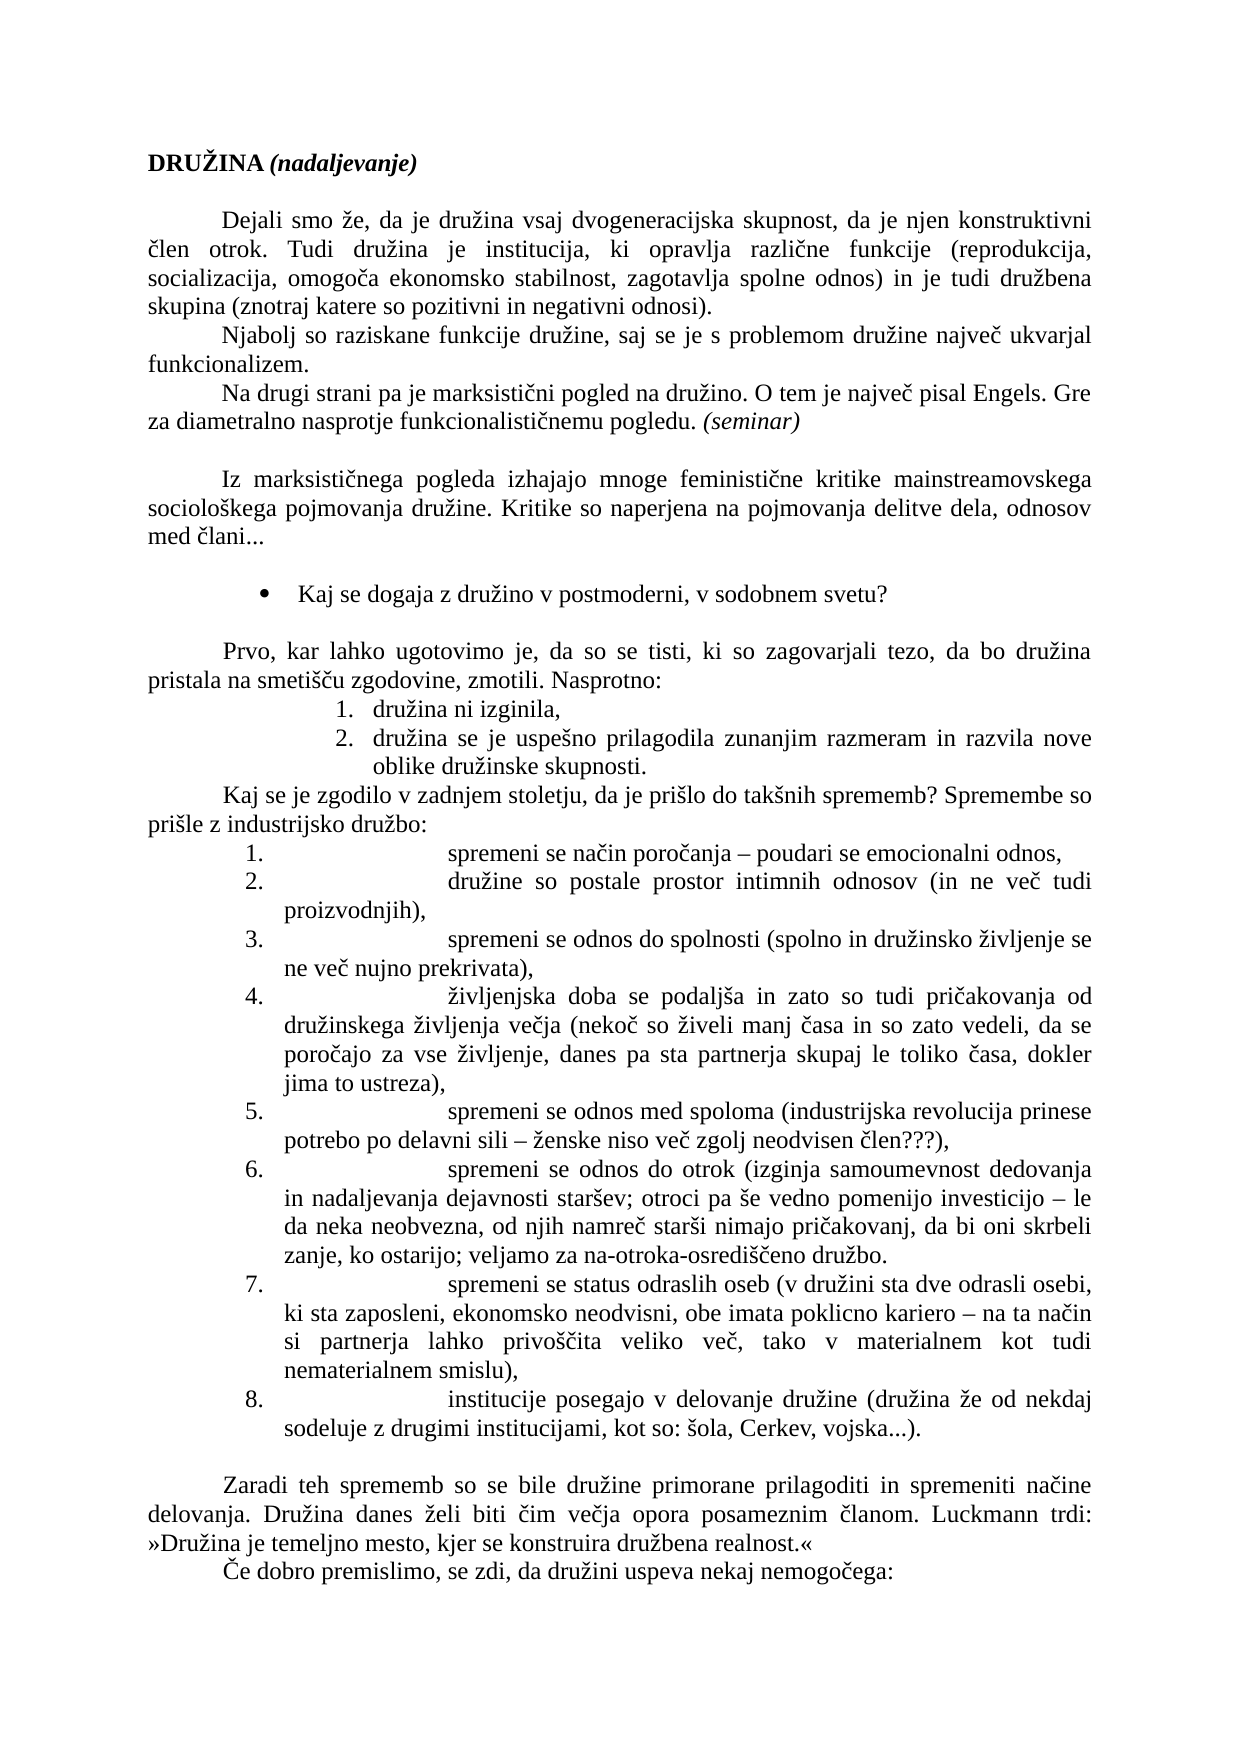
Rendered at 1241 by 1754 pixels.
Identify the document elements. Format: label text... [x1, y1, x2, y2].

list družina ni izginila, [335, 694, 1093, 723]
text Dejali smo že, da je družina vsaj dvogeneracijska skupnost, da je njen konstruktivni člen otrok. Tudi družina je institucija, ki opravlja različne funkcije (reprodukcija, socializacija, omogoča ekonomsko stabilnost, zagotavlja spolne odnos) in je tudi družbena skupina (znotraj katere so pozitivni in negativni odnosi). [148, 205, 1093, 320]
list družine so postale prostor intimnih odnosov (in ne več tudi proizvodnjih), [245, 866, 1093, 924]
list Kaj se dogaja z družino v postmoderni, v sodobnem svetu? [260, 579, 1093, 608]
text Zaradi teh sprememb so se bile družine primorane prilagoditi in spremeniti načine delovanja. Družina danes želi biti čim večja opora posameznim članom. Luckmann trdi: »Družina je temeljno mesto, kjer se konstruira družbena realnost.« [148, 1470, 1093, 1556]
list spremeni se status odraslih oseb (v družini sta dve odrasli osebi, ki sta zaposleni, ekonomsko neodvisni, obe imata poklicno kariero – na ta način si partnerja lahko privoščita veliko več, tako v materialnem kot tudi nematerialnem smislu), [245, 1269, 1093, 1384]
list življenjska doba se podaljša in zato so tudi pričakovanja od družinskega življenja večja (nekoč so živeli manj časa in so zato vedeli, da se poročajo za vse življenje, danes pa sta partnerja skupaj le toliko časa, dokler jima to ustreza), [245, 981, 1093, 1096]
text Prvo, kar lahko ugotovimo je, da so se tisti, ki so zagovarjali tezo, da bo družina pristala na smetišču zgodovine, zmotili. Nasprotno: [148, 636, 1093, 694]
list družina se je uspešno prilagodila zunanjim razmeram in razvila nove oblike družinske skupnosti. [335, 723, 1093, 780]
list spremeni se način poročanja – poudari se emocionalni odnos, [245, 838, 1093, 866]
text Njabolj so raziskane funkcije družine, saj se je s problemom družine največ ukvarjal funkcionalizem. [148, 320, 1093, 378]
text Na drugi strani pa je marksistični pogled na družino. O tem je največ pisal Engels. Gre za diametralno nasprotje funkcionalističnemu pogledu. (seminar) [148, 378, 1093, 435]
list institucije posegajo v delovanje družine (družina že od nekdaj sodeluje z drugimi institucijami, kot so: šola, Cerkev, vojska...). [245, 1384, 1093, 1441]
text Iz marksističnega pogleda izhajajo mnoge feministične kritike mainstreamovskega sociološkega pojmovanja družine. Kritike so naperjena na pojmovanja delitve dela, odnosov med člani... [148, 464, 1093, 550]
text Če dobro premislimo, se zdi, da družini uspeva nekaj nemogočega: [148, 1556, 1093, 1585]
list spremeni se odnos do otrok (izginja samoumevnost dedovanja in nadaljevanja dejavnosti staršev; otroci pa še vedno pomenijo investicijo – le da neka neobvezna, od njih namreč starši nimajo pričakovanj, da bi oni skrbeli zanje, ko ostarijo; veljamo za na-otroka-osrediščeno družbo. [245, 1154, 1093, 1269]
list spremeni se odnos do spolnosti (spolno in družinsko življenje se ne več nujno prekrivata), [245, 924, 1093, 981]
table_header DRUŽINA (nadaljevanje) [136, 148, 1059, 176]
list spremeni se odnos med spoloma (industrijska revolucija prinese potrebo po delavni sili – ženske niso več zgolj neodvisen člen???), [245, 1096, 1093, 1154]
text Kaj se je zgodilo v zadnjem stoletju, da je prišlo do takšnih sprememb? Spremembe so prišle z industrijsko družbo: [148, 780, 1093, 838]
